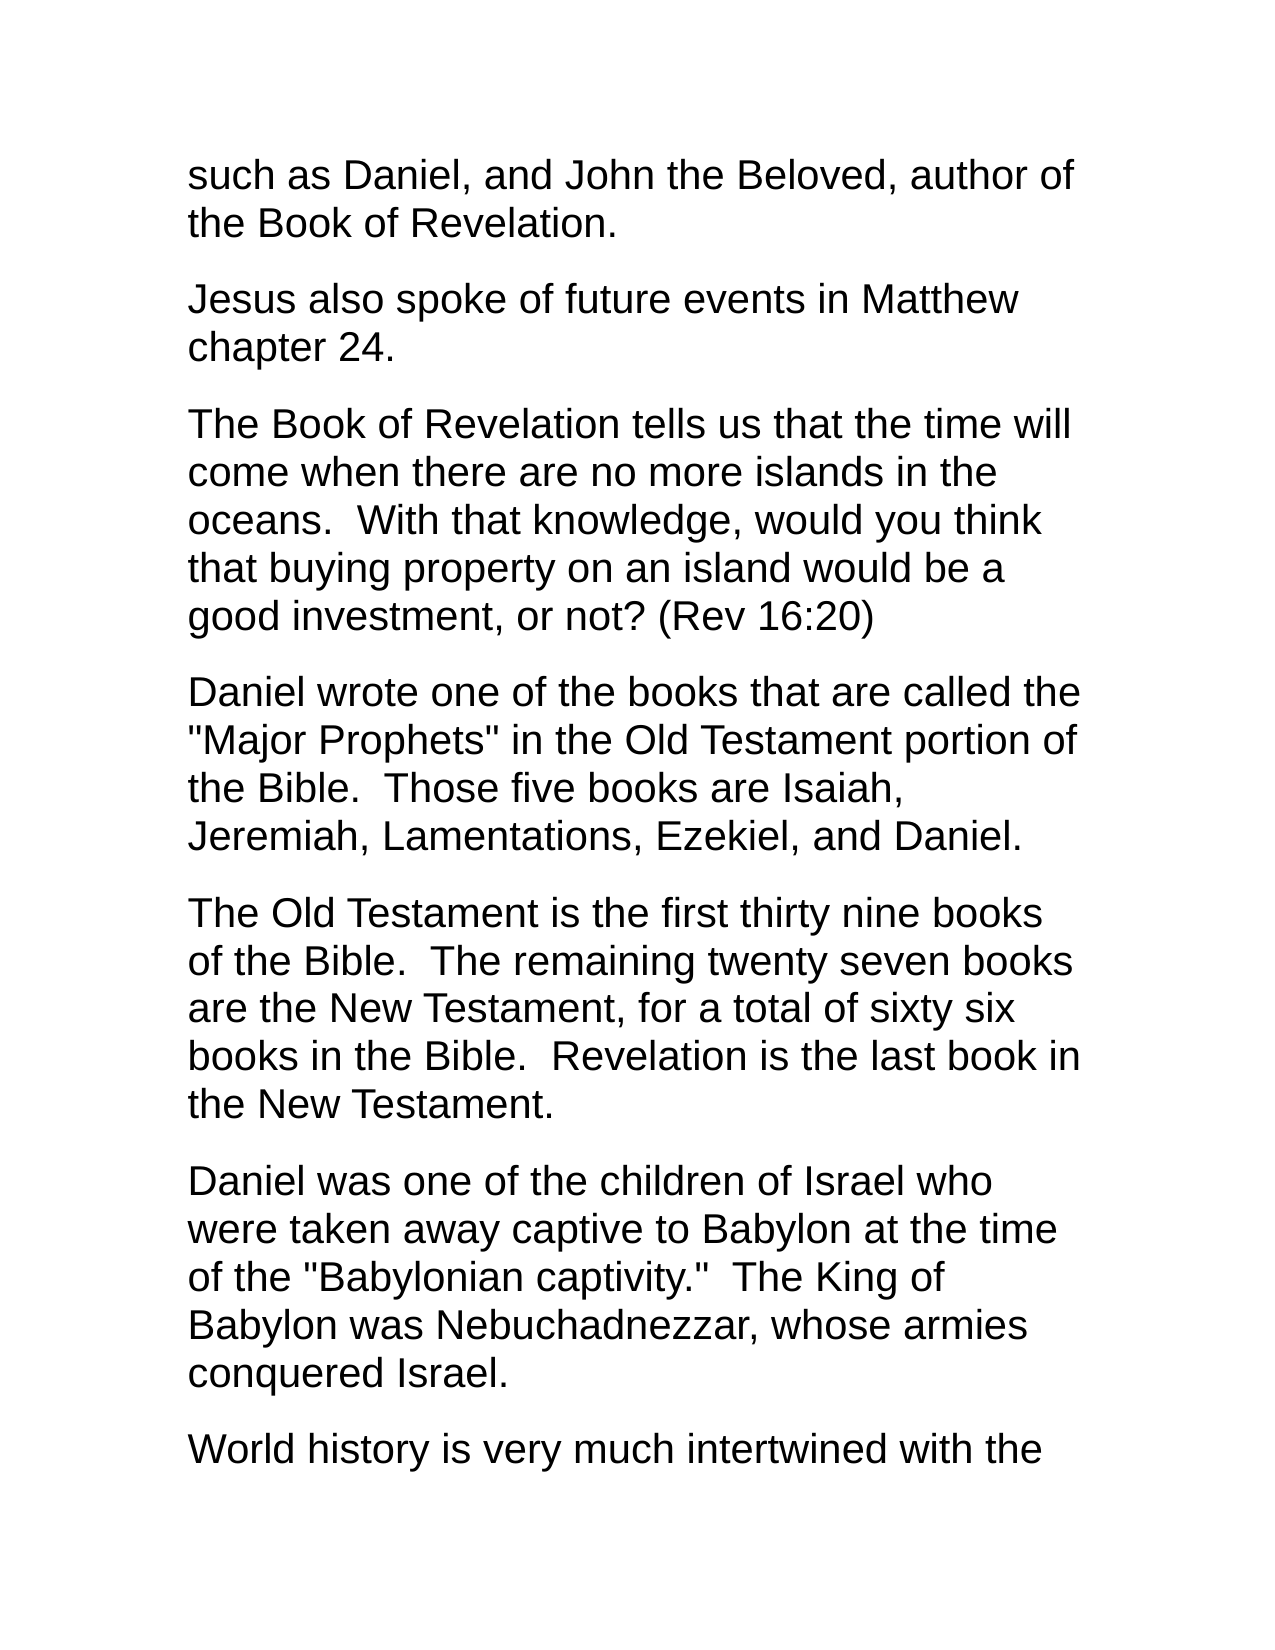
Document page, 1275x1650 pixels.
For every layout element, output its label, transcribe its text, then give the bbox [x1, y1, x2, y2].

text The Old Testament is the first thirty nine books of the Bible. The remaining twenty seven books are the New Testament, for a total of sixty six books in the Bible. Revelation is the last book in the New Testament. [187, 888, 1087, 1127]
text Daniel wrote one of the books that are called the "Major Prophets" in the Old Testament portion of the Bible. Those five books are Isaiah, Jeremiah, Lamentations, Ezekiel, and Daniel. [187, 667, 1087, 859]
text Jesus also spoke of future events in Matthew chapter 24. [187, 274, 1087, 370]
text The Book of Revelation tells us that the time will come when there are no more islands in the oceans. With that knowledge, would you think that buying property on an island would be a good investment, or not? (Rev 16:20) [187, 399, 1087, 639]
text such as Daniel, and John the Beloved, author of the Book of Revelation. [187, 150, 1087, 246]
text World history is very much intertwined with the [187, 1424, 1087, 1472]
text Daniel was one of the children of Israel who were taken away captive to Babylon at the time of the "Babylonian captivity." The King of Babylon was Nebuchadnezzar, whose armies conquered Israel. [187, 1156, 1087, 1396]
